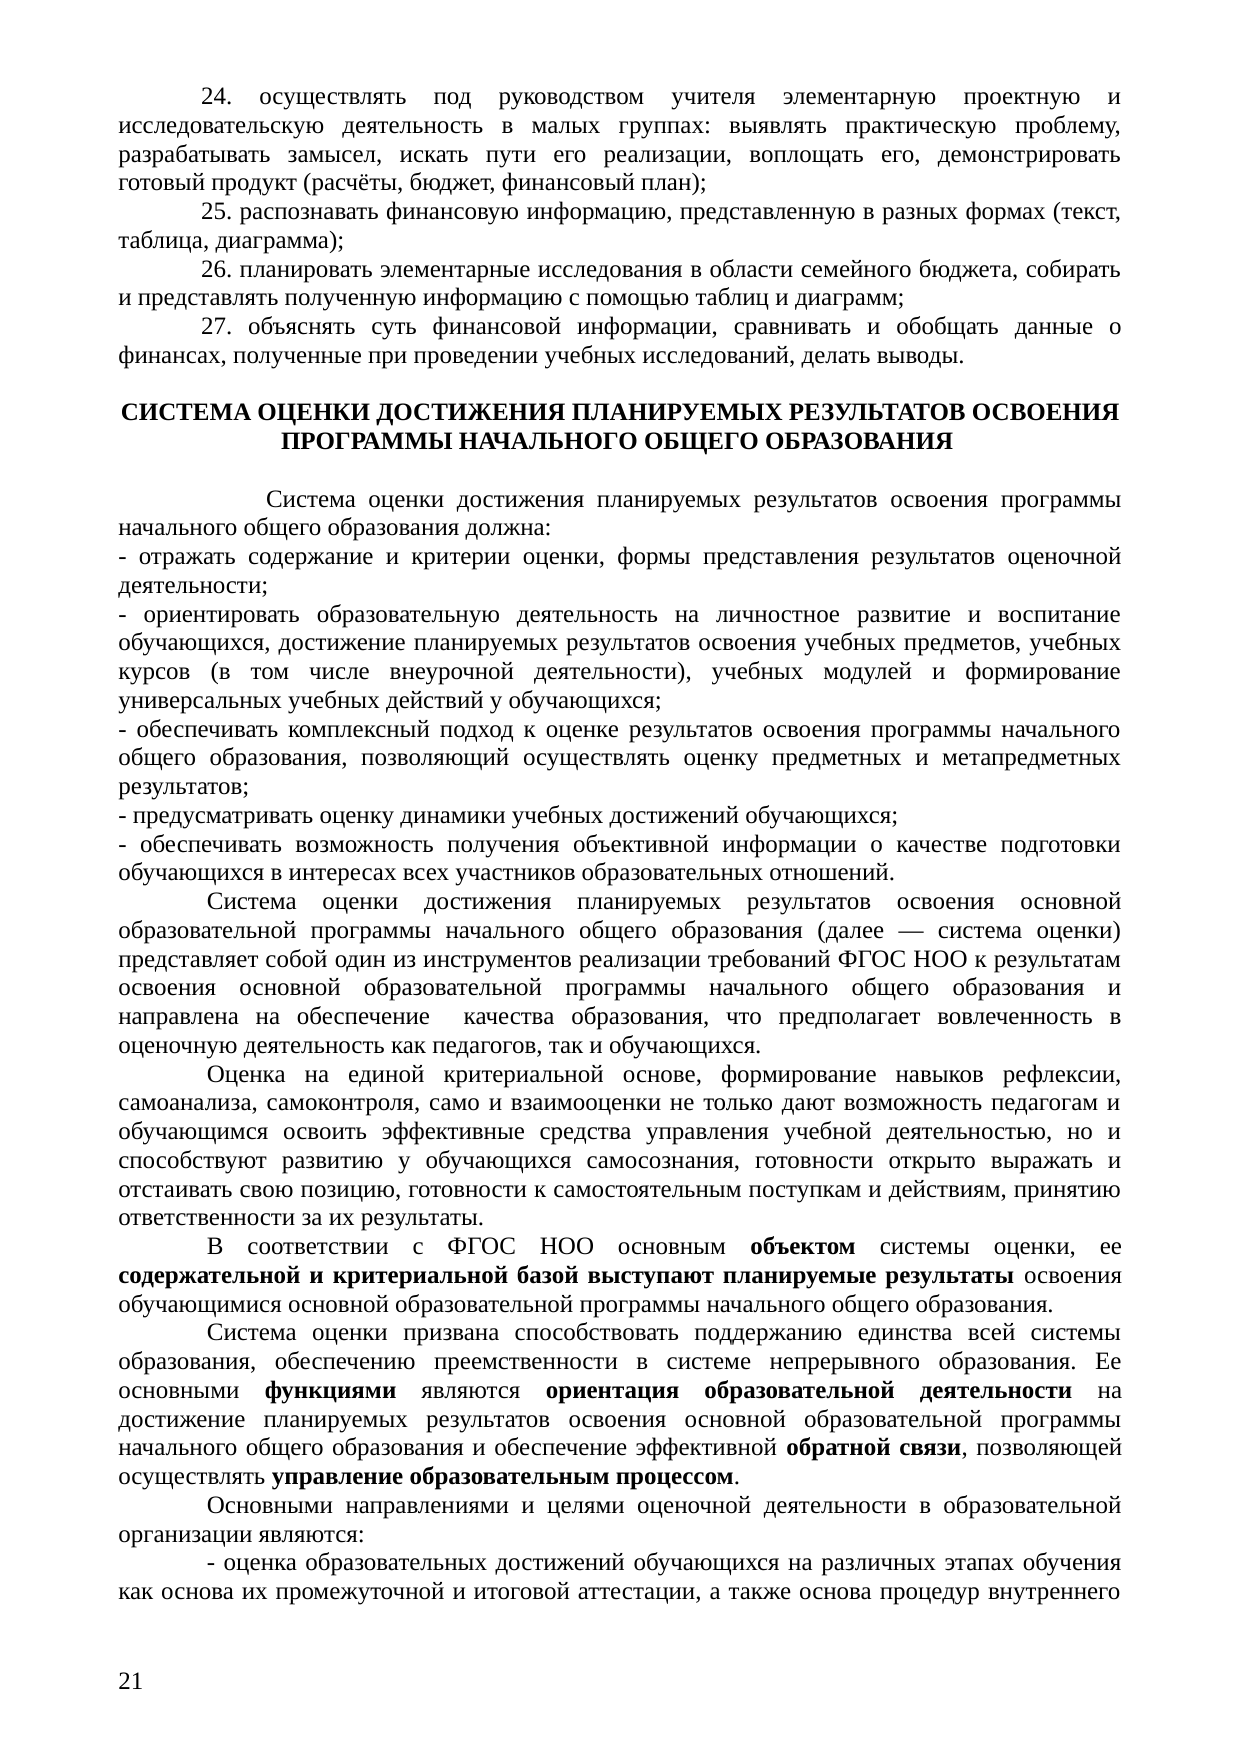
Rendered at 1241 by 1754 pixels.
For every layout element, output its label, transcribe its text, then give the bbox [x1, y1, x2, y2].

text - ориентировать образовательную деятельность на личностное развитие и воспитание обучающихся, достижение планируемых результатов освоения учебных предметов, учебных курсов (в том числе внеурочной деятельности), учебных модулей и формирование универсальных учебных действий у обучающихся; [118, 599, 1122, 714]
text 27. объяснять суть финансовой информации, сравнивать и обобщать данные о финансах, полученные при проведении учебных исследований, делать выводы. [118, 311, 1122, 369]
text Основными направлениями и целями оценочной деятельности в образовательной организации являются: [118, 1490, 1122, 1547]
text 24. осуществлять под руководством учителя элементарную проектную и исследовательскую деятельность в малых группах: выявлять практическую проблему, разрабатывать замысел, искать пути его реализации, воплощать его, демонстрировать готовый продукт (расчёты, бюджет, финансовый план); [118, 81, 1122, 196]
text СИСТЕМА ОЦЕНКИ ДОСТИЖЕНИЯ ПЛАНИРУЕМЫХ РЕЗУЛЬТАТОВ ОСВОЕНИЯ ПРОГРАММЫ НАЧАЛЬНОГО ОБЩЕГО ОБРАЗОВАНИЯ [118, 397, 1122, 455]
text 26. планировать элементарные исследования в области семейного бюджета, собирать и представлять полученную информацию с помощью таблиц и диаграмм; [118, 254, 1122, 311]
text 25. распознавать финансовую информацию, представленную в разных формах (текст, таблица, диаграмма); [118, 196, 1122, 254]
text Оценка на единой критериальной основе, формирование навыков рефлексии, самоанализа, самоконтроля, само и взаимооценки не только дают возможность педагогам и обучающимся освоить эффективные средства управления учебной деятельностью, но и способствуют развитию у обучающихся самосознания, готовности открыто выражать и отстаивать свою позицию, готовности к самостоятельным поступкам и действиям, принятию ответственности за их результаты. [118, 1059, 1122, 1231]
text Система оценки достижения планируемых результатов освоения программы начального общего образования должна: [118, 484, 1122, 541]
text - отражать содержание и критерии оценки, формы представления результатов оценочной деятельности; [118, 541, 1122, 599]
text - предусматривать оценку динамики учебных достижений обучающихся; [118, 800, 1122, 829]
text - оценка образовательных достижений обучающихся на различных этапах обучения как основа их промежуточной и итоговой аттестации, а также основа процедур внутреннего [118, 1547, 1122, 1605]
text Система оценки достижения планируемых результатов освоения основной образовательной программы начального общего образования (далее — система оценки) представляет собой один из инструментов реализации требований ФГОС НОО к результатам освоения основной образовательной программы начального общего образования и направлена на обеспечение качества образования, что предполагает вовлеченность в оценочную деятельность как педагогов, так и обучающихся. [118, 886, 1122, 1059]
text - обеспечивать возможность получения объективной информации о качестве подготовки обучающихся в интересах всех участников образовательных отношений. [118, 829, 1122, 886]
text Система оценки призвана способствовать поддержанию единства всей системы образования, обеспечению преемственности в системе непрерывного образования. Ее основными функциями являются ориентация образовательной деятельности на достижение планируемых результатов освоения основной образовательной программы начального общего образования и обеспечение эффективной обратной связи, позволяющей осуществлять управление образовательным процессом. [118, 1317, 1122, 1490]
text - обеспечивать комплексный подход к оценке результатов освоения программы начального общего образования, позволяющий осуществлять оценку предметных и метапредметных результатов; [118, 714, 1122, 800]
text В соответствии с ФГОС НОО основным объектом системы оценки, ее содержательной и критериальной базой выступают планируемые результаты освоения обучающимися основной образовательной программы начального общего образования. [118, 1231, 1122, 1317]
